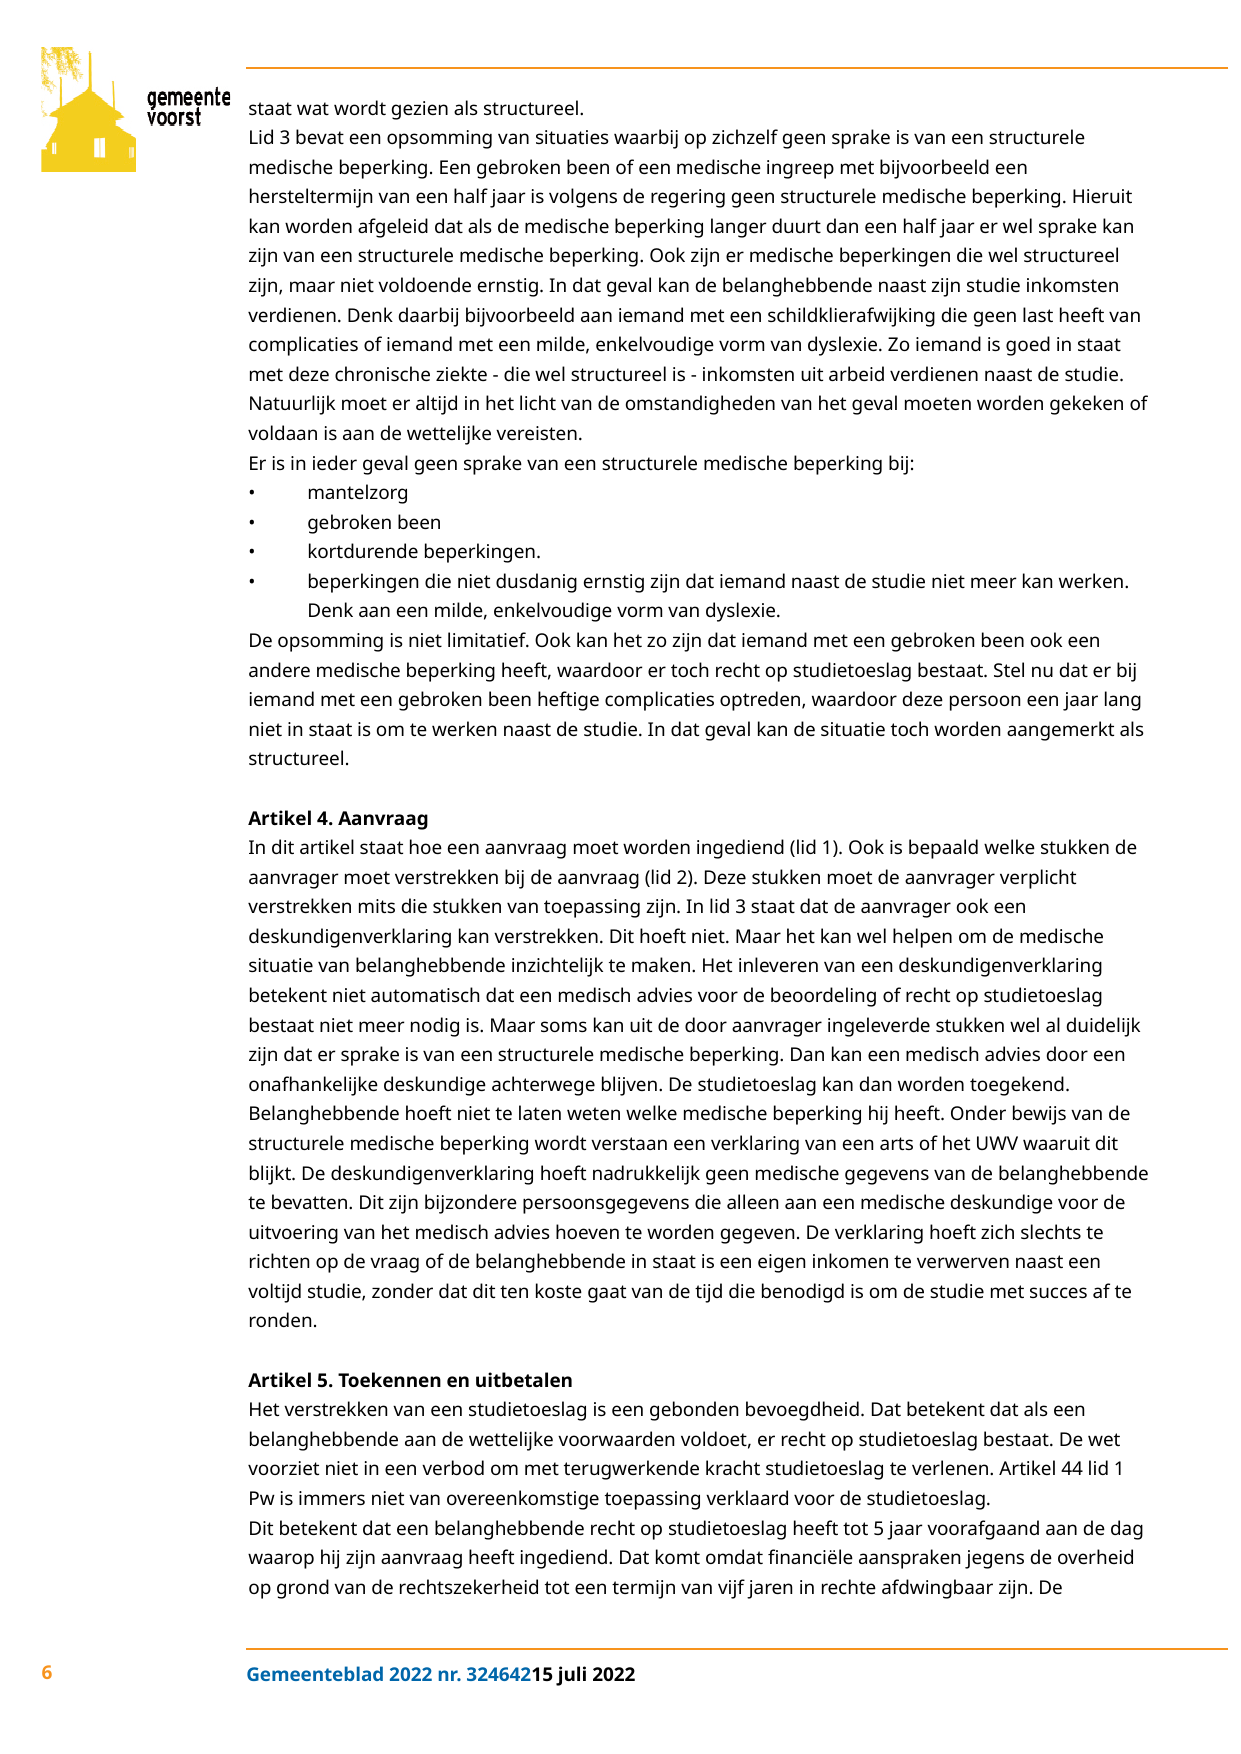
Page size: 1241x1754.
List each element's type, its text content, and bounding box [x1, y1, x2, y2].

text staat wat wordt gezien als structureel. [248, 95, 1152, 121]
list kortdurende beperkingen. [248, 538, 1152, 564]
text Er is in ieder geval geen sprake van een structurele medische beperking bij: [248, 450, 1152, 476]
text De opsomming is niet limitatief. Ook kan het zo zijn dat iemand met een gebroken been ook een andere medische beperking heeft, waardoor er toch recht op studietoeslag bestaat. Stel nu dat er bij iemand met een gebroken been heftige complicaties optreden, waardoor deze persoon een jaar lang niet in staat is om te werken naast de studie. In dat geval kan de situatie toch worden aangemerkt als structureel. [248, 627, 1152, 771]
text Het verstrekken van een studietoeslag is een gebonden bevoegdheid. Dat betekent dat als een belanghebbende aan de wettelijke voorwaarden voldoet, er recht op studietoeslag bestaat. De wet voorziet niet in een verbod om met terugwerkende kracht studietoeslag te verlenen. Artikel 44 lid 1 Pw is immers niet van overeenkomstige toepassing verklaard voor de studietoeslag. [248, 1396, 1152, 1511]
text Dit betekent dat een belanghebbende recht op studietoeslag heeft tot 5 jaar voorafgaand aan de dag waarop hij zijn aanvraag heeft ingediend. Dat komt omdat financiële aanspraken jegens de overheid op grond van de rechtszekerheid tot een termijn van vijf jaren in rechte afdwingbaar zijn. De [248, 1515, 1152, 1600]
picture [41, 47, 231, 172]
text Artikel 4. Aanvraag [248, 805, 1152, 831]
list gebroken been [248, 509, 1152, 535]
text Lid 3 bevat een opsomming van situaties waarbij op zichzelf geen sprake is van een structurele medische beperking. Een gebroken been of een medische ingreep met bijvoorbeeld een hersteltermijn van een half jaar is volgens de regering geen structurele medische beperking. Hieruit kan worden afgeleid dat als de medische beperking langer duurt dan een half jaar er wel sprake kan zijn van een structurele medische beperking. Ook zijn er medische beperkingen die wel structureel zijn, maar niet voldoende ernstig. In dat geval kan de belanghebbende naast zijn studie inkomsten verdienen. Denk daarbij bijvoorbeeld aan iemand met een schildklierafwijking die geen last heeft van complicaties of iemand met een milde, enkelvoudige vorm van dyslexie. Zo iemand is goed in staat met deze chronische ziekte - die wel structureel is - inkomsten uit arbeid verdienen naast de studie. Natuurlijk moet er altijd in het licht van de omstandigheden van het geval moeten worden gekeken of voldaan is aan de wettelijke vereisten. [248, 124, 1152, 446]
list beperkingen die niet dusdanig ernstig zijn dat iemand naast de studie niet meer kan werken. Denk aan een milde, enkelvoudige vorm van dyslexie. [248, 568, 1152, 623]
list mantelzorg [248, 479, 1152, 505]
text In dit artikel staat hoe een aanvraag moet worden ingediend (lid 1). Ook is bepaald welke stukken de aanvrager moet verstrekken bij de aanvraag (lid 2). Deze stukken moet de aanvrager verplicht verstrekken mits die stukken van toepassing zijn. In lid 3 staat dat de aanvrager ook een deskundigenverklaring kan verstrekken. Dit hoeft niet. Maar het kan wel helpen om de medische situatie van belanghebbende inzichtelijk te maken. Het inleveren van een deskundigenverklaring betekent niet automatisch dat een medisch advies voor de beoordeling of recht op studietoeslag bestaat niet meer nodig is. Maar soms kan uit de door aanvrager ingeleverde stukken wel al duidelijk zijn dat er sprake is van een structurele medische beperking. Dan kan een medisch advies door een onafhankelijke deskundige achterwege blijven. De studietoeslag kan dan worden toegekend. [248, 834, 1152, 1097]
text Artikel 5. Toekennen en uitbetalen [248, 1367, 1152, 1393]
text Belanghebbende hoeft niet te laten weten welke medische beperking hij heeft. Onder bewijs van de structurele medische beperking wordt verstaan een verklaring van een arts of het UWV waaruit dit blijkt. De deskundigenverklaring hoeft nadrukkelijk geen medische gegevens van de belanghebbende te bevatten. Dit zijn bijzondere persoonsgegevens die alleen aan een medische deskundige voor de uitvoering van het medisch advies hoeven te worden gegeven. De verklaring hoeft zich slechts te richten op de vraag of de belanghebbende in staat is een eigen inkomen te verwerven naast een voltijd studie, zonder dat dit ten koste gaat van de tijd die benodigd is om de studie met succes af te ronden. [248, 1101, 1152, 1333]
